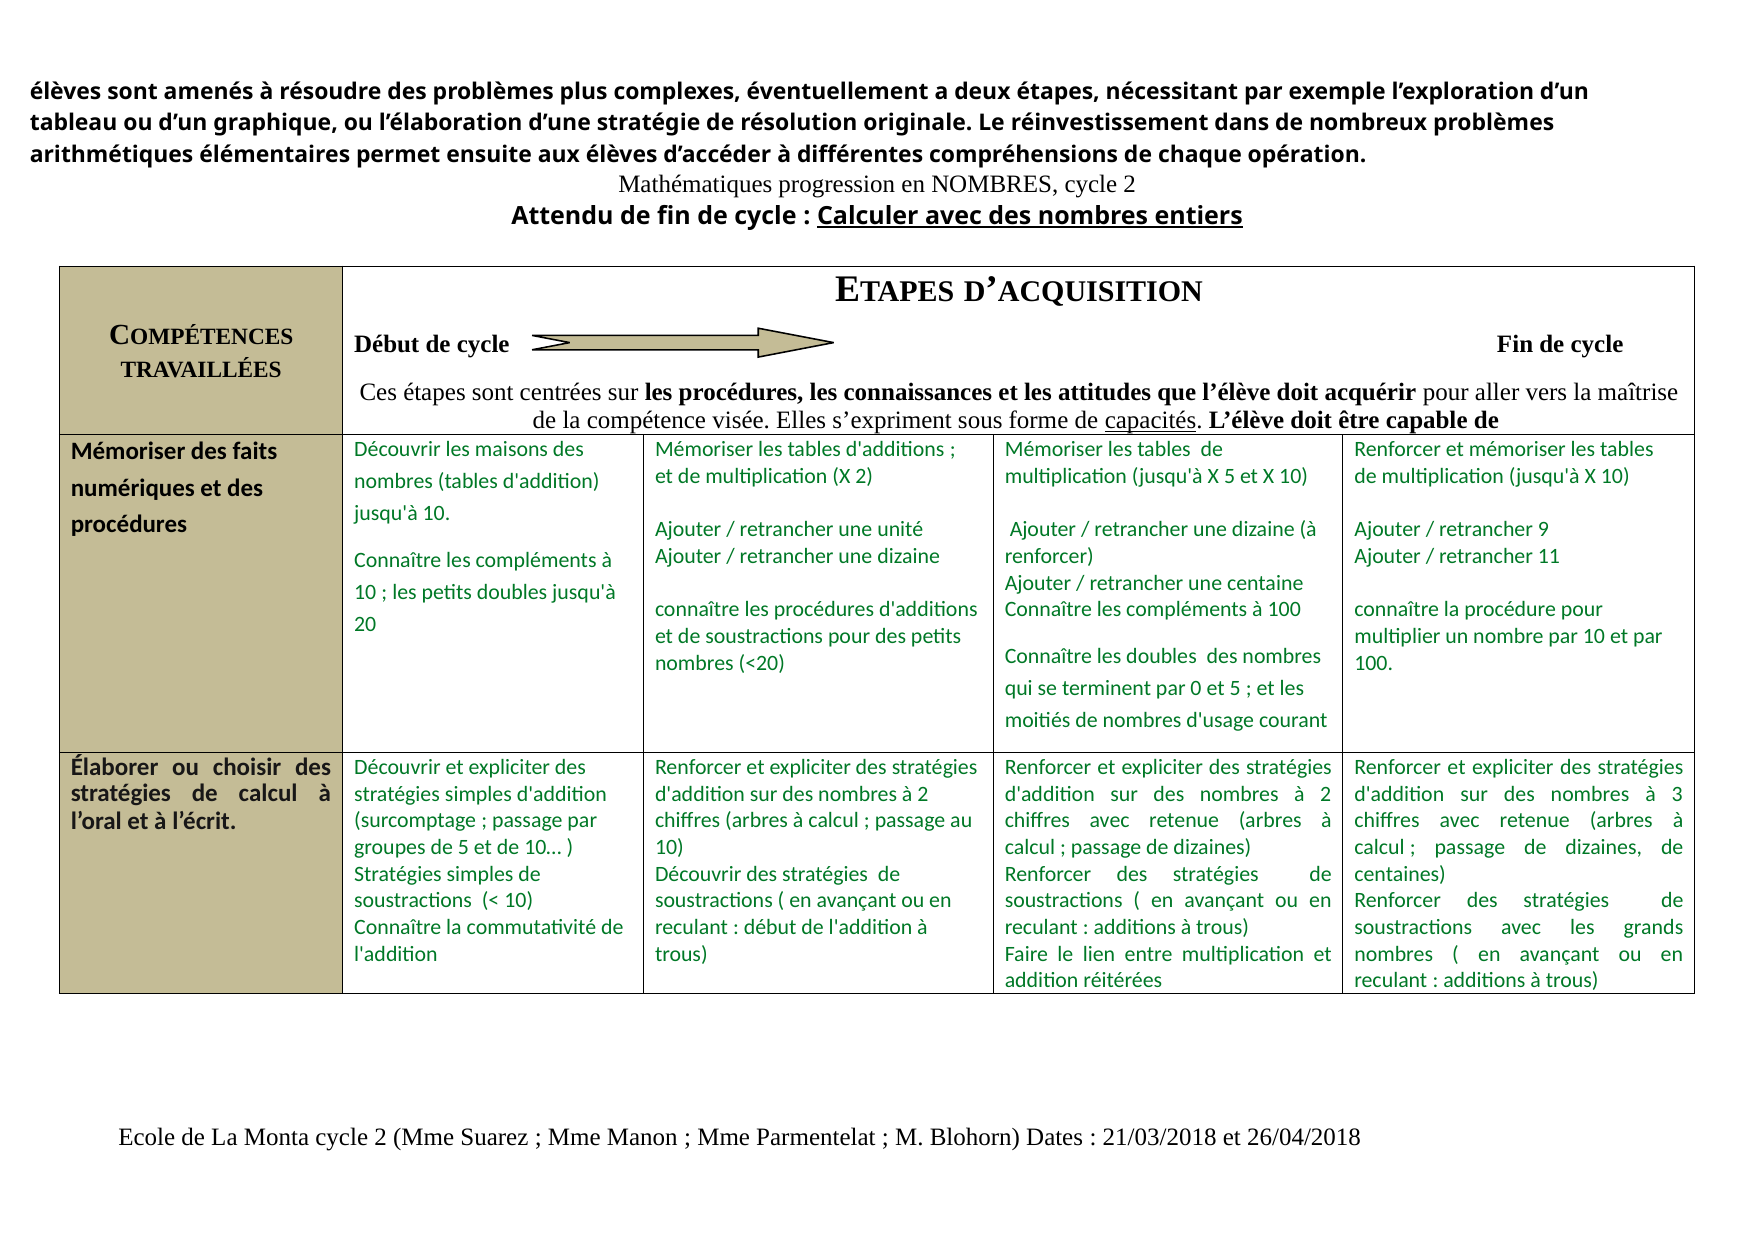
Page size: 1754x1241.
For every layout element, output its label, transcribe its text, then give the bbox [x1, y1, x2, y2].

table_cell Découvrir et expliciter des stratégies simples d'addition (surcomptage ; passage par groupes de 5 et de 10… ) Stratégies simples de soustractions (< 10) Connaître la commutativité de l'addition [343, 753, 643, 993]
table_cell Découvrir les maisons des nombres (tables d'addition) jusqu'à 10. Connaître les compléments à 10 ; les petits doubles jusqu'à 20 [343, 435, 643, 752]
table_cell Renforcer et expliciter des stratégies d'addition sur des nombres à 2 chiffres avec retenue (arbres à calcul ; passage de dizaines) Renforcer des stratégies de soustractions ( en avançant ou en reculant : additions à trous) Faire le lien entre multiplication et addition réitérées [994, 753, 1342, 993]
table_cell Renforcer et expliciter des stratégies d'addition sur des nombres à 3 chiffres avec retenue (arbres à calcul ; passage de dizaines, de centaines) Renforcer des stratégies de soustractions avec les grands nombres ( en avançant ou en reculant : additions à trous) [1343, 753, 1694, 993]
table_header Compétences travaillées [60, 267, 342, 434]
table_cell Renforcer et expliciter des stratégies d'addition sur des nombres à 2 chiffres (arbres à calcul ; passage au 10) Découvrir des stratégies de soustractions ( en avançant ou en reculant : début de l'addition à trous) [644, 753, 993, 993]
table_cell Renforcer et mémoriser les tables de multiplication (jusqu'à X 10) Ajouter / retrancher 9 Ajouter / retrancher 11 connaître la procédure pour multiplier un nombre par 10 et par 100. [1343, 435, 1694, 752]
table_cell Mémoriser les tables d'additions ; et de multiplication (X 2) Ajouter / retrancher une unité Ajouter / retrancher une dizaine connaître les procédures d'additions et de soustractions pour des petits nombres (<20) [644, 435, 993, 752]
text élèves sont amenés à résoudre des problèmes plus complexes, éventuellement a deux étapes, nécessitant par exemple l’exploration d’un tableau ou d’un graphique, ou l’élaboration d’une stratégie de résolution originale. Le réinvestissement dans de nombreux problèmes arithmétiques élémentaires permet ensuite aux élèves d’accéder à différentes compréhensions de chaque opération. [29, 75, 1636, 169]
table_cell Mémoriser des faits numériques et des procédures [60, 435, 342, 752]
text Mathématiques progression en NOMBRES, cycle 2 [118, 169, 1636, 197]
table_cell Mémoriser les tables de multiplication (jusqu'à X 5 et X 10) Ajouter / retrancher une dizaine (à renforcer) Ajouter / retrancher une centaine Connaître les compléments à 100 Connaître les doubles des nombres qui se terminent par 0 et 5 ; et les moitiés de nombres d'usage courant [994, 435, 1342, 752]
table_header Etapes d’acquisition Début de cycle Fin de cycle Ces étapes sont centrées sur les procédures, les connaissances et les attitudes que l’élève doit acquérir pour aller vers la maîtrise de la compétence visée. Elles s’expriment sous forme de capacités. L’élève doit être capable de [343, 267, 1694, 434]
table_cell Élaborer ou choisir des stratégies de calcul à l’oral et à l’écrit. [60, 753, 342, 993]
text Attendu de fin de cycle : Calculer avec des nombres entiers [118, 197, 1636, 232]
